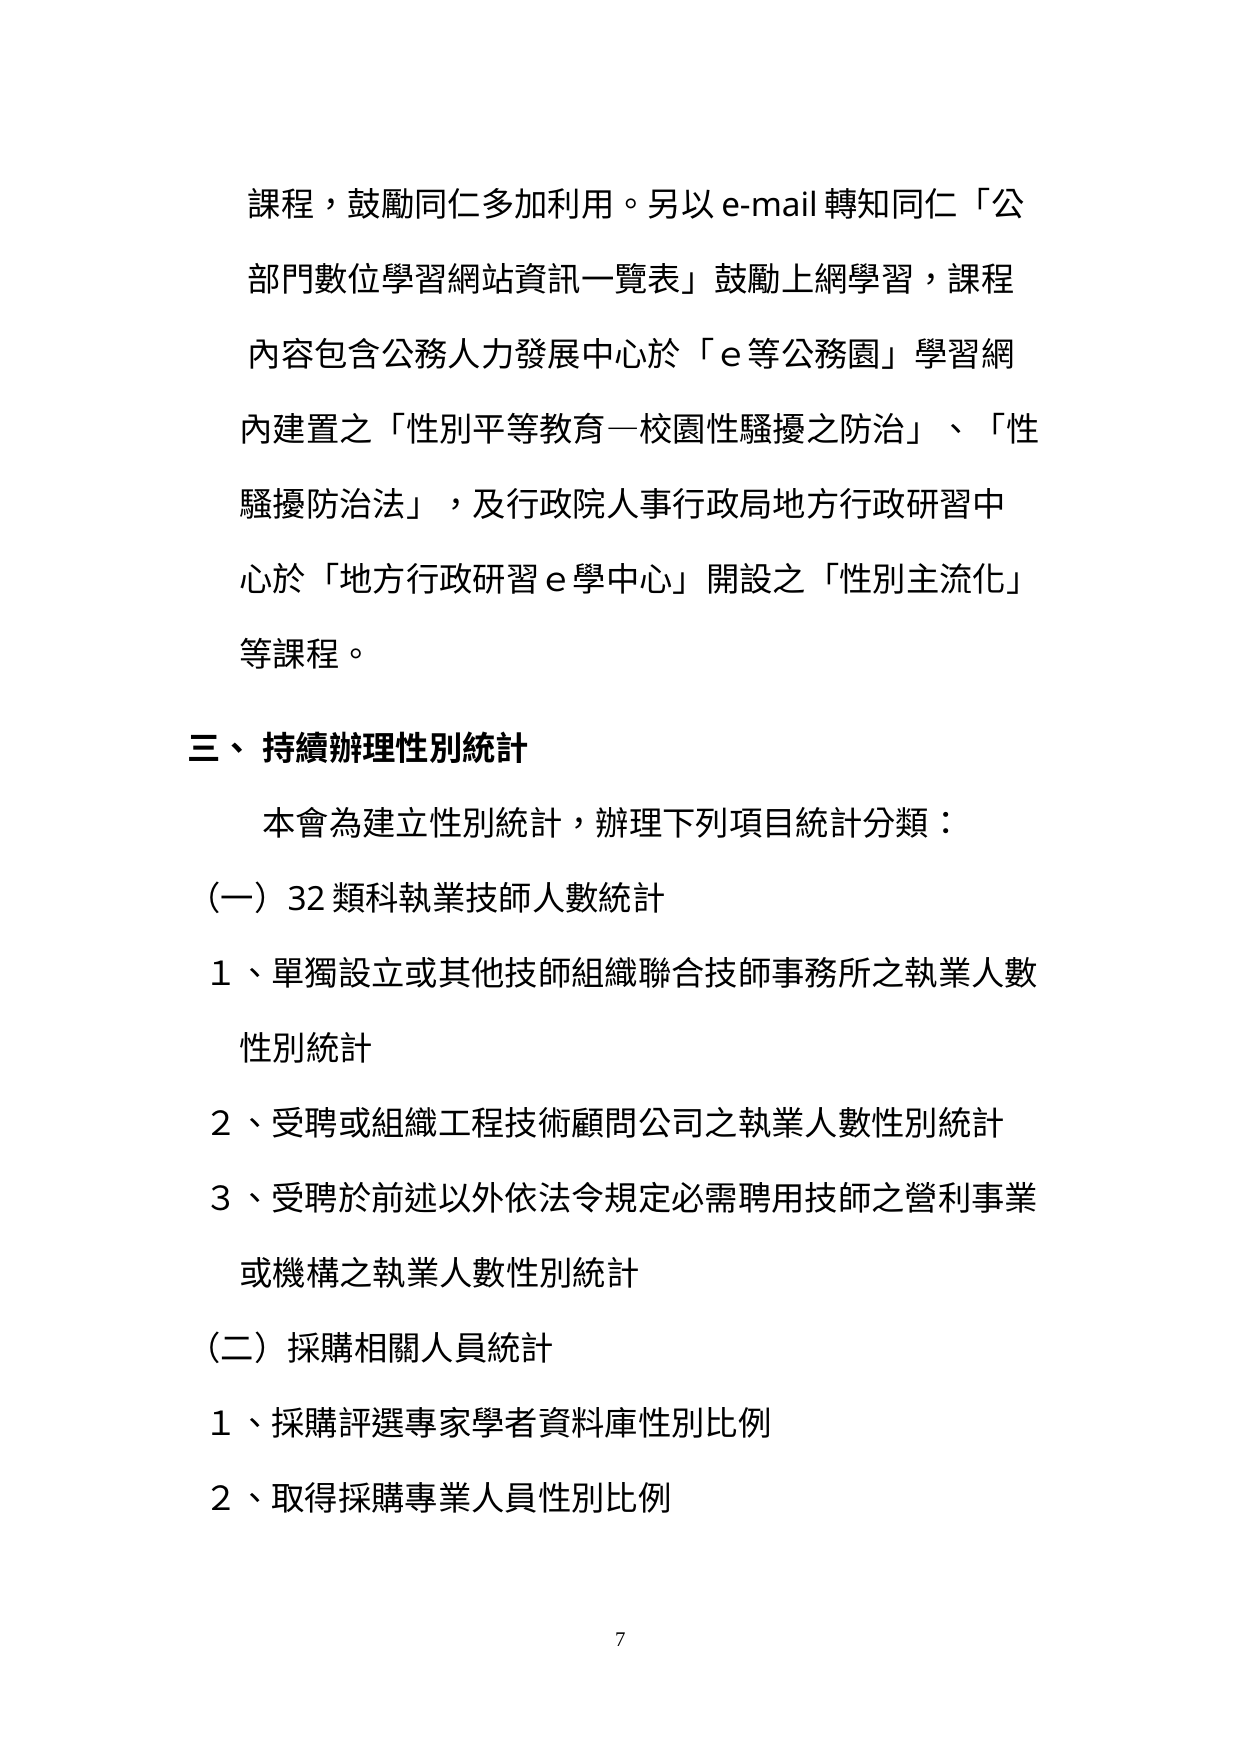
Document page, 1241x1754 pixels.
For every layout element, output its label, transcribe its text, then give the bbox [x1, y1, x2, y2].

text 或機構之執業人數性別統計 [187, 1233, 1053, 1308]
text （二）採購相關人員統計 [187, 1308, 1053, 1383]
text 本會為建立性別統計，辦理下列項目統計分類： [262, 783, 1053, 858]
text 等課程。 [187, 614, 1053, 689]
text 內建置之「性別平等教育—校園性騷擾之防治」、「性 [187, 389, 1053, 464]
text 性別統計 [187, 1008, 1053, 1083]
text 騷擾防治法」，及行政院人事行政局地方行政研習中 [187, 464, 1053, 539]
text 部門數位學習網站資訊一覽表」鼓勵上網學習，課程 [204, 239, 1053, 314]
text １、單獨設立或其他技師組織聯合技師事務所之執業人數 [187, 933, 1053, 1008]
text ２、取得採購專業人員性別比例 [187, 1458, 1053, 1533]
text 內容包含公務人力發展中心於「ｅ等公務園」學習網 [204, 314, 1053, 389]
text 心於「地方行政研習ｅ學中心」開設之「性別主流化」 [187, 539, 1053, 614]
text １、採購評選專家學者資料庫性別比例 [187, 1383, 1053, 1458]
text ２、受聘或組織工程技術顧問公司之執業人數性別統計 [187, 1083, 1053, 1158]
text ３、受聘於前述以外依法令規定必需聘用技師之營利事業 [187, 1158, 1053, 1233]
text 課程，鼓勵同仁多加利用。另以e-mail轉知同仁「公 [204, 164, 1053, 239]
text （一）32類科執業技師人數統計 [187, 858, 1053, 933]
list 持續辦理性別統計 [187, 708, 1053, 783]
